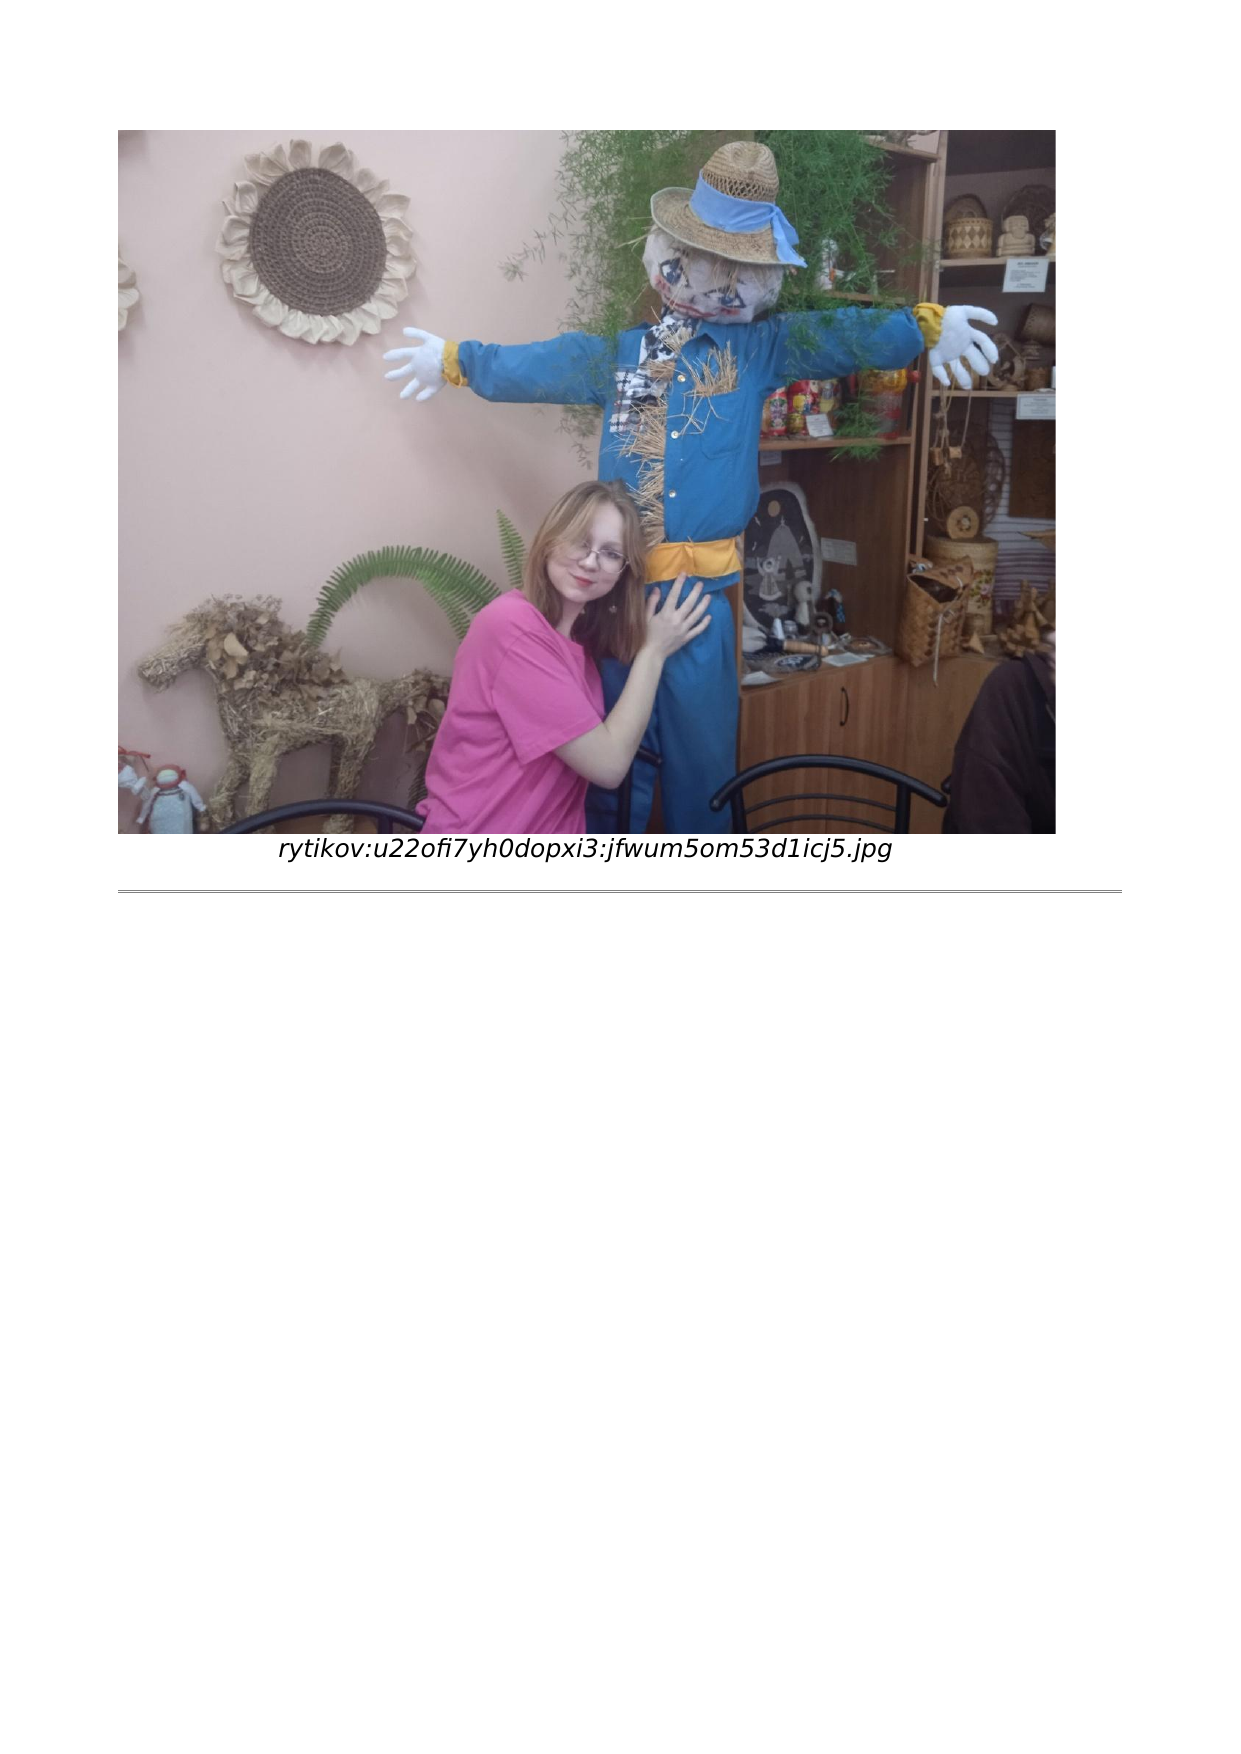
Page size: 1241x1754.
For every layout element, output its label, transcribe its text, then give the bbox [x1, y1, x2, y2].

picture [118, 130, 1056, 834]
text rytikov:u22ofi7yh0dopxi3:jfwum5om53d1icj5.jpg [118, 834, 1056, 863]
